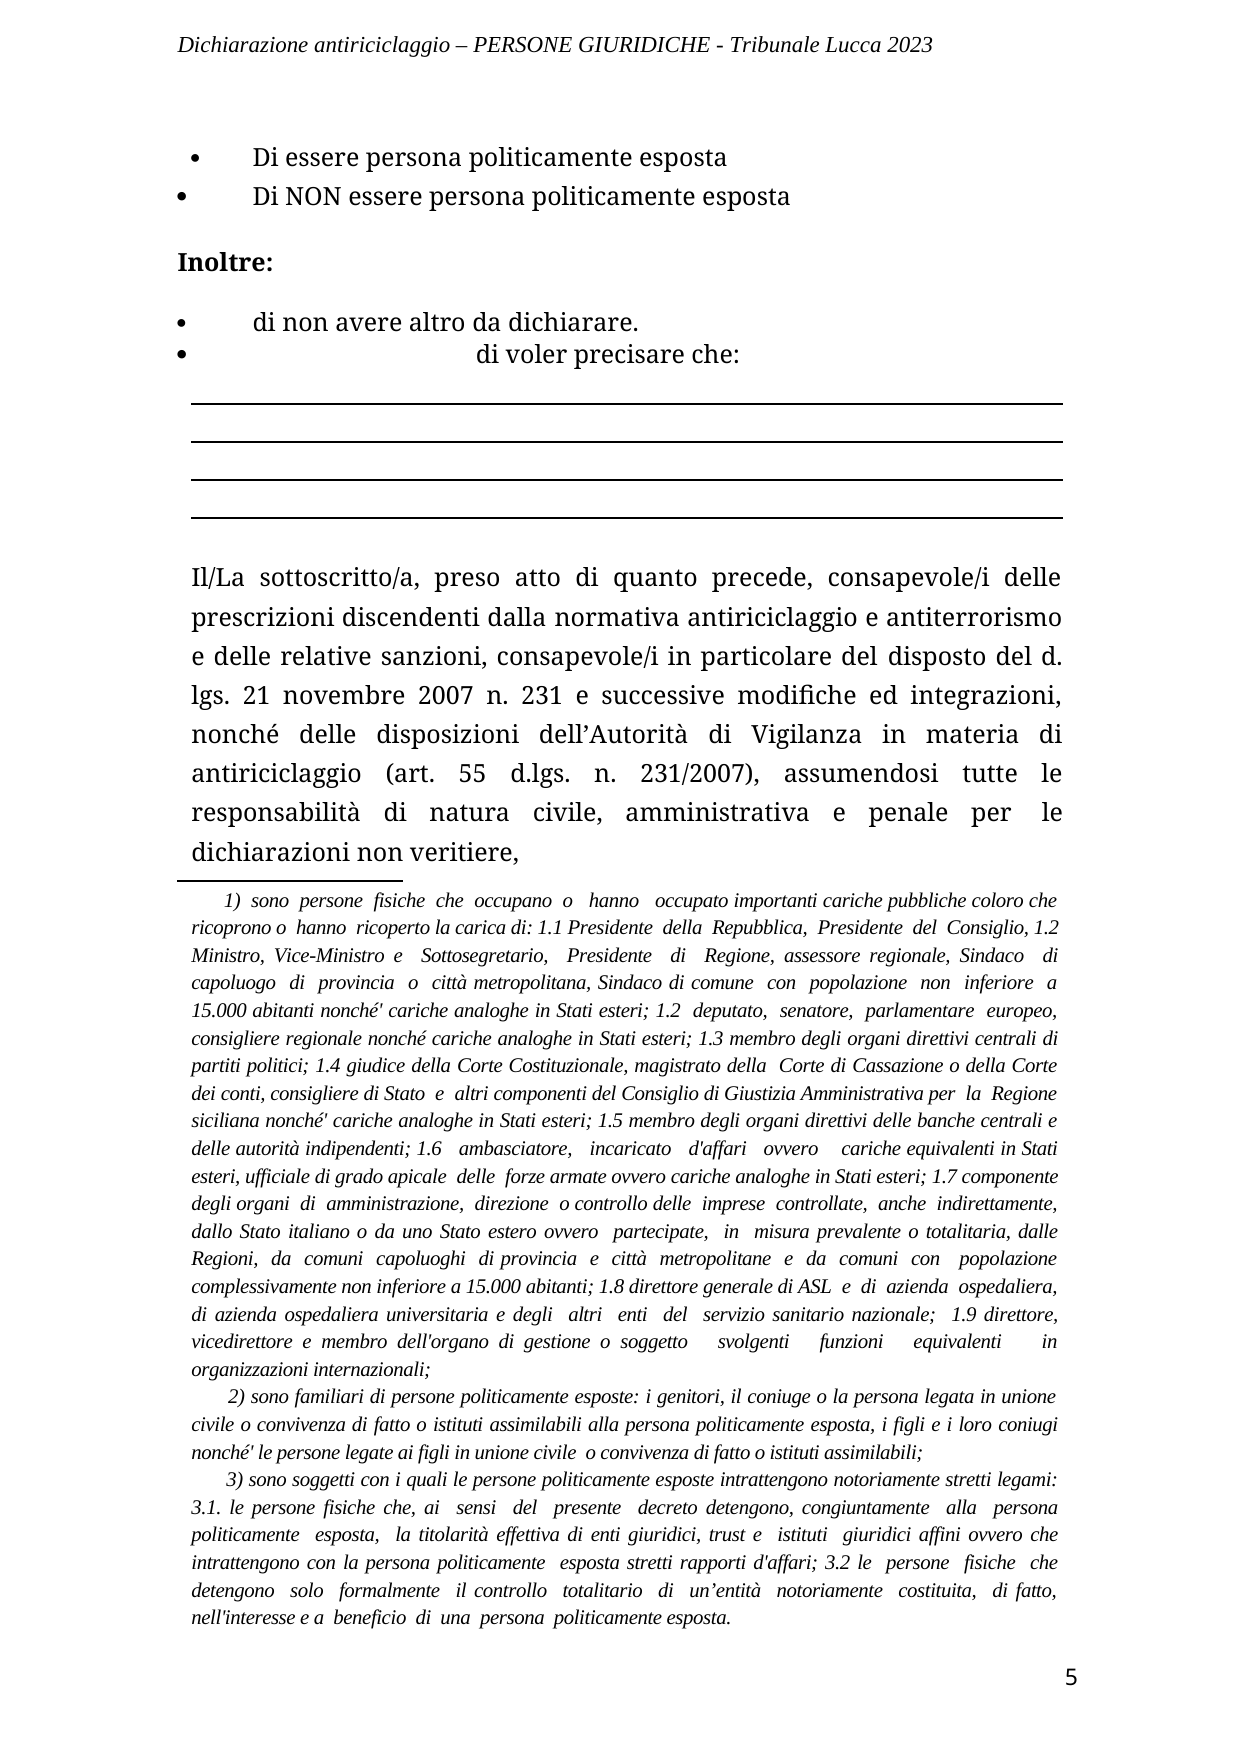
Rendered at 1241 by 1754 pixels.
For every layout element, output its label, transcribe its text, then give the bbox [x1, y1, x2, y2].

list Di NON essere persona politicamente esposta [177, 179, 1063, 213]
text 2) sono familiari di persone politicamente esposte: i genitori, il coniuge o la persona legata in unione civile o convivenza di fatto o istituti assimilabili alla persona politicamente esposta, i figli e i loro coniugi nonché' le persone legate ai figli in unione civile o convivenza di fatto o istituti assimilabili; [191, 1384, 1061, 1464]
list Di essere persona politicamente esposta [191, 139, 1063, 174]
text 3) sono soggetti con i quali le persone politicamente esposte intrattengono notoriamente stretti legami: 3.1. le persone fisiche che, ai sensi del presente decreto detengono, congiuntamente alla persona politicamente esposta, la titolarità effettiva di enti giuridici, trust e istituti giuridici affini ovvero che intrattengono con la persona politicamente esposta stretti rapporti d'affari; 3.2 le persone fisiche che detengono solo formalmente il controllo totalitario di un’entità notoriamente costituita, di fatto, nell'interesse e a beneficio di una persona politicamente esposta. [191, 1467, 1061, 1629]
list di non avere altro da dichiarare. [177, 310, 1063, 336]
list di voler precisare che: [177, 336, 1063, 371]
text 1) sono persone fisiche che occupano o hanno occupato importanti cariche pubbliche coloro che ricoprono o hanno ricoperto la carica di: 1.1 Presidente della Repubblica, Presidente del Consiglio, 1.2 Ministro, Vice-Ministro e Sottosegretario, Presidente di Regione, assessore regionale, Sindaco di capoluogo di provincia o città metropolitana, Sindaco di comune con popolazione non inferiore a 15.000 abitanti nonché' cariche analoghe in Stati esteri; 1.2 deputato, senatore, parlamentare europeo, consigliere regionale nonché cariche analoghe in Stati esteri; 1.3 membro degli organi direttivi centrali di partiti politici; 1.4 giudice della Corte Costituzionale, magistrato della Corte di Cassazione o della Corte dei conti, consigliere di Stato e altri componenti del Consiglio di Giustizia Amministrativa per la Regione siciliana nonché' cariche analoghe in Stati esteri; 1.5 membro degli organi direttivi delle banche centrali e delle autorità indipendenti; 1.6 ambasciatore, incaricato d'affari ovvero cariche equivalenti in Stati esteri, ufficiale di grado apicale delle forze armate ovvero cariche analoghe in Stati esteri; 1.7 componente degli organi di amministrazione, direzione o controllo delle imprese controllate, anche indirettamente, dallo Stato italiano o da uno Stato estero ovvero partecipate, in misura prevalente o totalitaria, dalle Regioni, da comuni capoluoghi di provincia e città metropolitane e da comuni con popolazione complessivamente non inferiore a 15.000 abitanti; 1.8 direttore generale di ASL e di azienda ospedaliera, di azienda ospedaliera universitaria e degli altri enti del servizio sanitario nazionale; 1.9 direttore, vicedirettore e membro dell'organo di gestione o soggetto svolgenti funzioni equivalenti in organizzazioni internazionali; [191, 887, 1061, 1381]
text Il/La sottoscritto/a, preso atto di quanto precede, consapevole/i delle prescrizioni discendenti dalla normativa antiriciclaggio e antiterrorismo e delle relative sanzioni, consapevole/i in particolare del disposto del d. lgs. 21 novembre 2007 n. 231 e successive modifiche ed integrazioni, nonché delle disposizioni dell’Autorità di Vigilanza in materia di antiriciclaggio (art. 55 d.lgs. n. 231/2007), assumendosi tutte le responsabilità di natura civile, amministrativa e penale per le dichiarazioni non veritiere, [191, 560, 1063, 868]
text Inoltre: [177, 244, 1063, 278]
